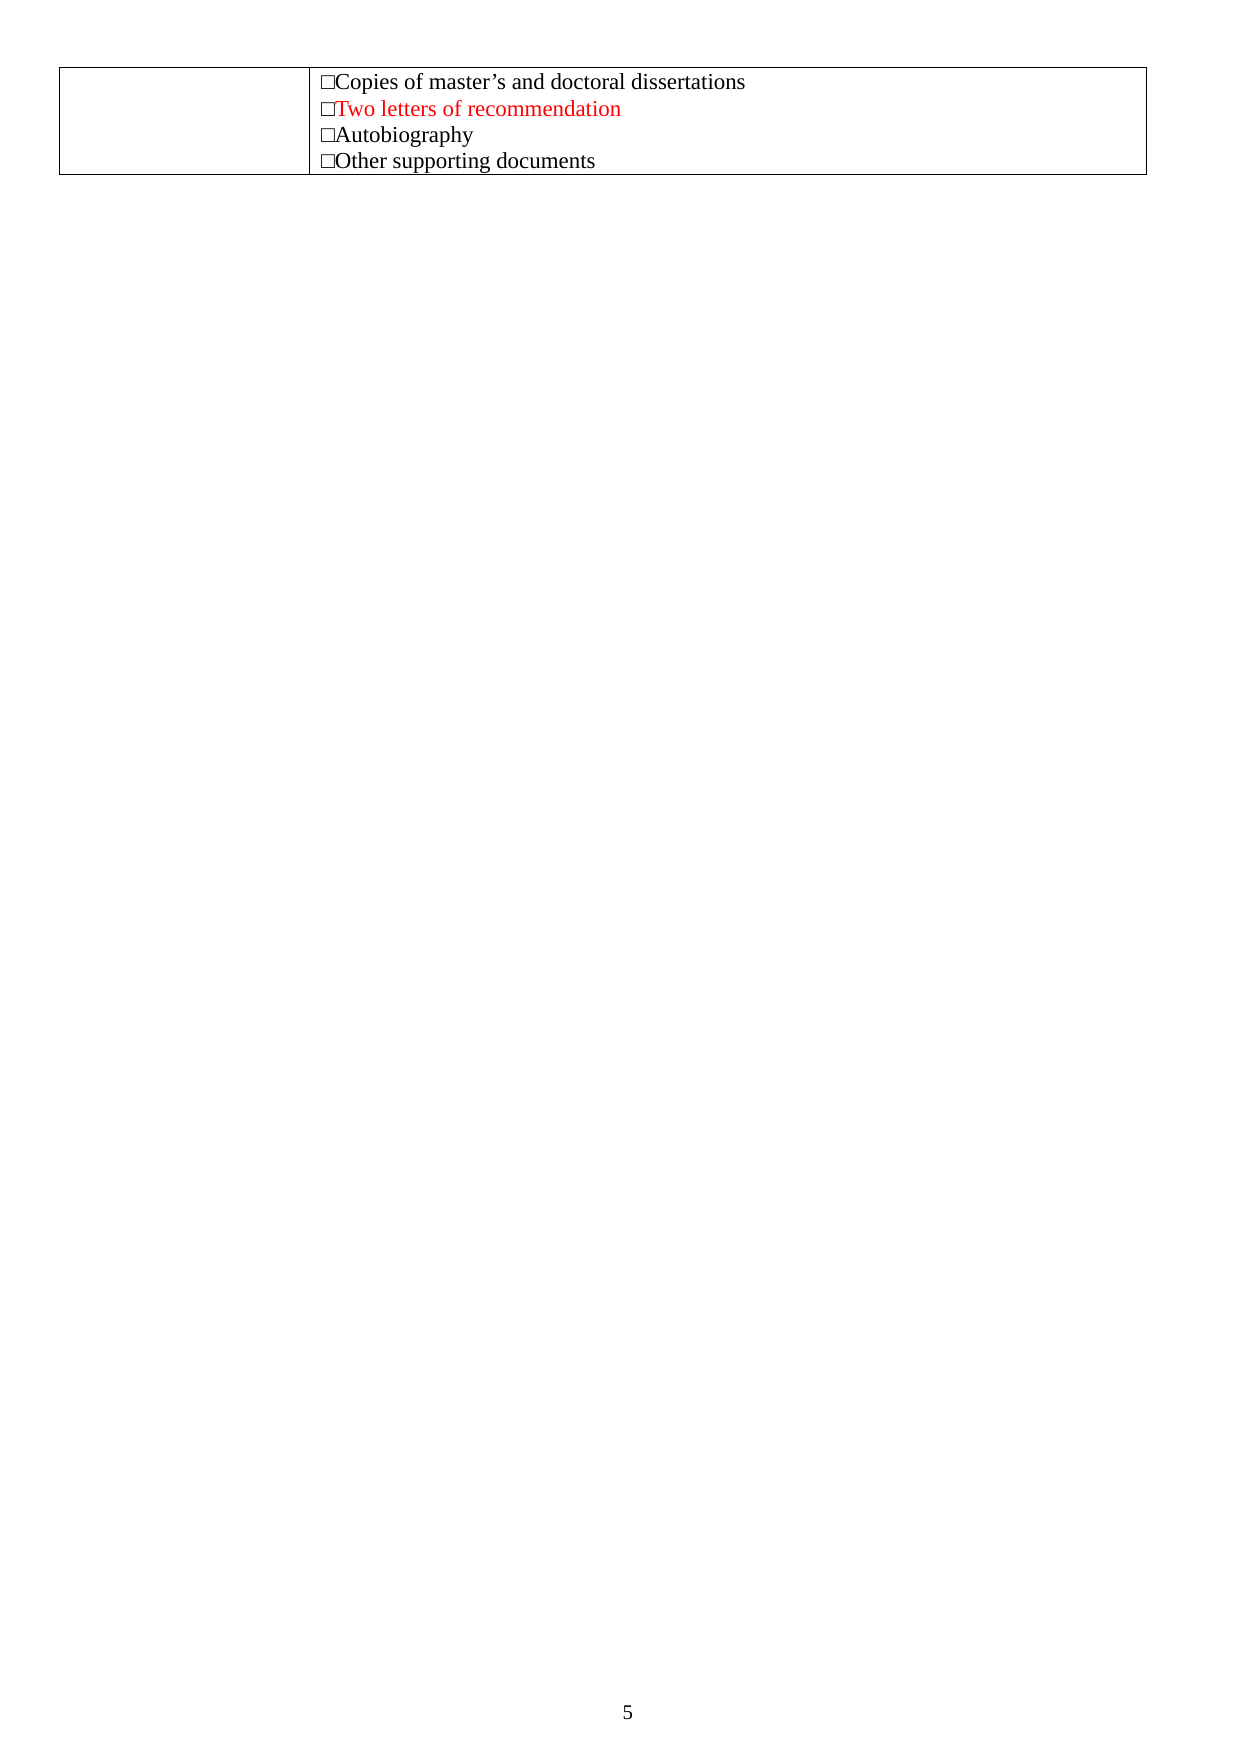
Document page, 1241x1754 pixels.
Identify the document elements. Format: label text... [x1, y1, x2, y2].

table_cell □Copies of master’s and doctoral dissertations □Two letters of recommendation □Autobiography □Other supporting documents [310, 68, 1146, 174]
table_cell [60, 68, 309, 174]
